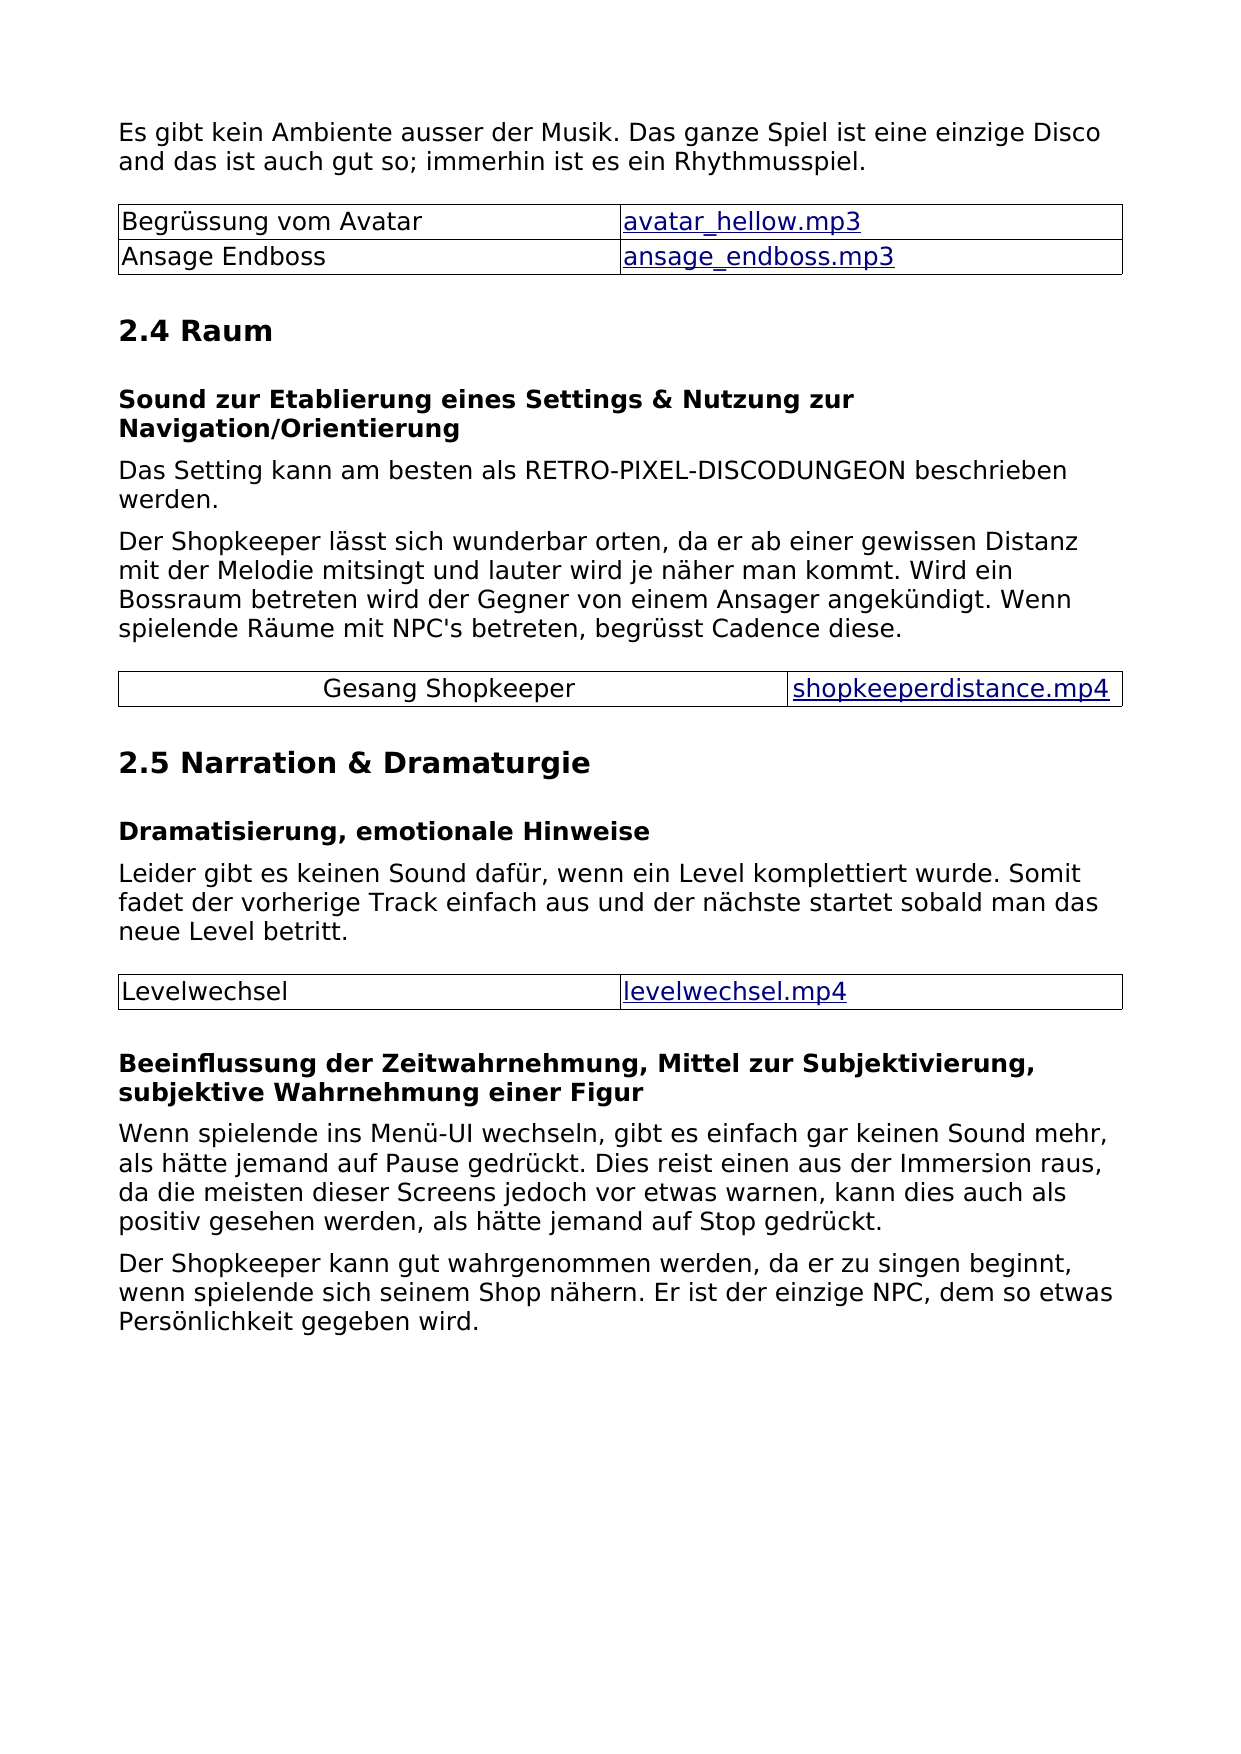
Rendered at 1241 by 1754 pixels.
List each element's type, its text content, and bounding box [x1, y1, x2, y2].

text Der Shopkeeper lässt sich wunderbar orten, da er ab einer gewissen Distanz mit der Melodie mitsingt und lauter wird je näher man kommt. Wird ein Bossraum betreten wird der Gegner von einem Ansager angekündigt. Wenn spielende Räume mit NPC's betreten, begrüsst Cadence diese. [118, 527, 1122, 644]
text Es gibt kein Ambiente ausser der Musik. Das ganze Spiel ist eine einzige Disco and das ist auch gut so; immerhin ist es ein Rhythmusspiel. [118, 118, 1122, 176]
subtitle Dramatisierung, emotionale Hinweise [118, 817, 1122, 847]
text Der Shopkeeper kann gut wahrgenommen werden, da er zu singen beginnt, wenn spielende sich seinem Shop nähern. Er ist der einzige NPC, dem so etwas Persönlichkeit gegeben wird. [118, 1249, 1122, 1336]
table_header levelwechsel.mp4 [621, 975, 1122, 1009]
subtitle Beeinflussung der Zeitwahrnehmung, Mittel zur Subjektivierung, subjektive Wahrnehmung einer Figur [118, 1049, 1122, 1107]
text Das Setting kann am besten als RETRO-PIXEL-DISCODUNGEON beschrieben werden. [118, 456, 1122, 514]
table_header Gesang Shopkeeper [119, 672, 787, 706]
subtitle Sound zur Etablierung eines Settings & Nutzung zur Navigation/Orientierung [118, 385, 1122, 444]
table_header Begrüssung vom Avatar [119, 205, 620, 239]
subtitle 2.5 Narration & Dramaturgie [118, 746, 1122, 780]
table_header Levelwechsel [119, 975, 620, 1009]
text Leider gibt es keinen Sound dafür, wenn ein Level komplettiert wurde. Somit fadet der vorherige Track einfach aus und der nächste startet sobald man das neue Level betritt. [118, 859, 1122, 947]
table_header shopkeeperdistance.mp4 [788, 672, 1122, 706]
text Wenn spielende ins Menü-UI wechseln, gibt es einfach gar keinen Sound mehr, als hätte jemand auf Pause gedrückt. Dies reist einen aus der Immersion raus, da die meisten dieser Screens jedoch vor etwas warnen, kann dies auch als positiv gesehen werden, als hätte jemand auf Stop gedrückt. [118, 1120, 1122, 1236]
table_cell Ansage Endboss [119, 240, 620, 274]
table_cell ansage_endboss.mp3 [621, 240, 1122, 274]
subtitle 2.4 Raum [118, 314, 1122, 348]
table_header avatar_hellow.mp3 [621, 205, 1122, 239]
